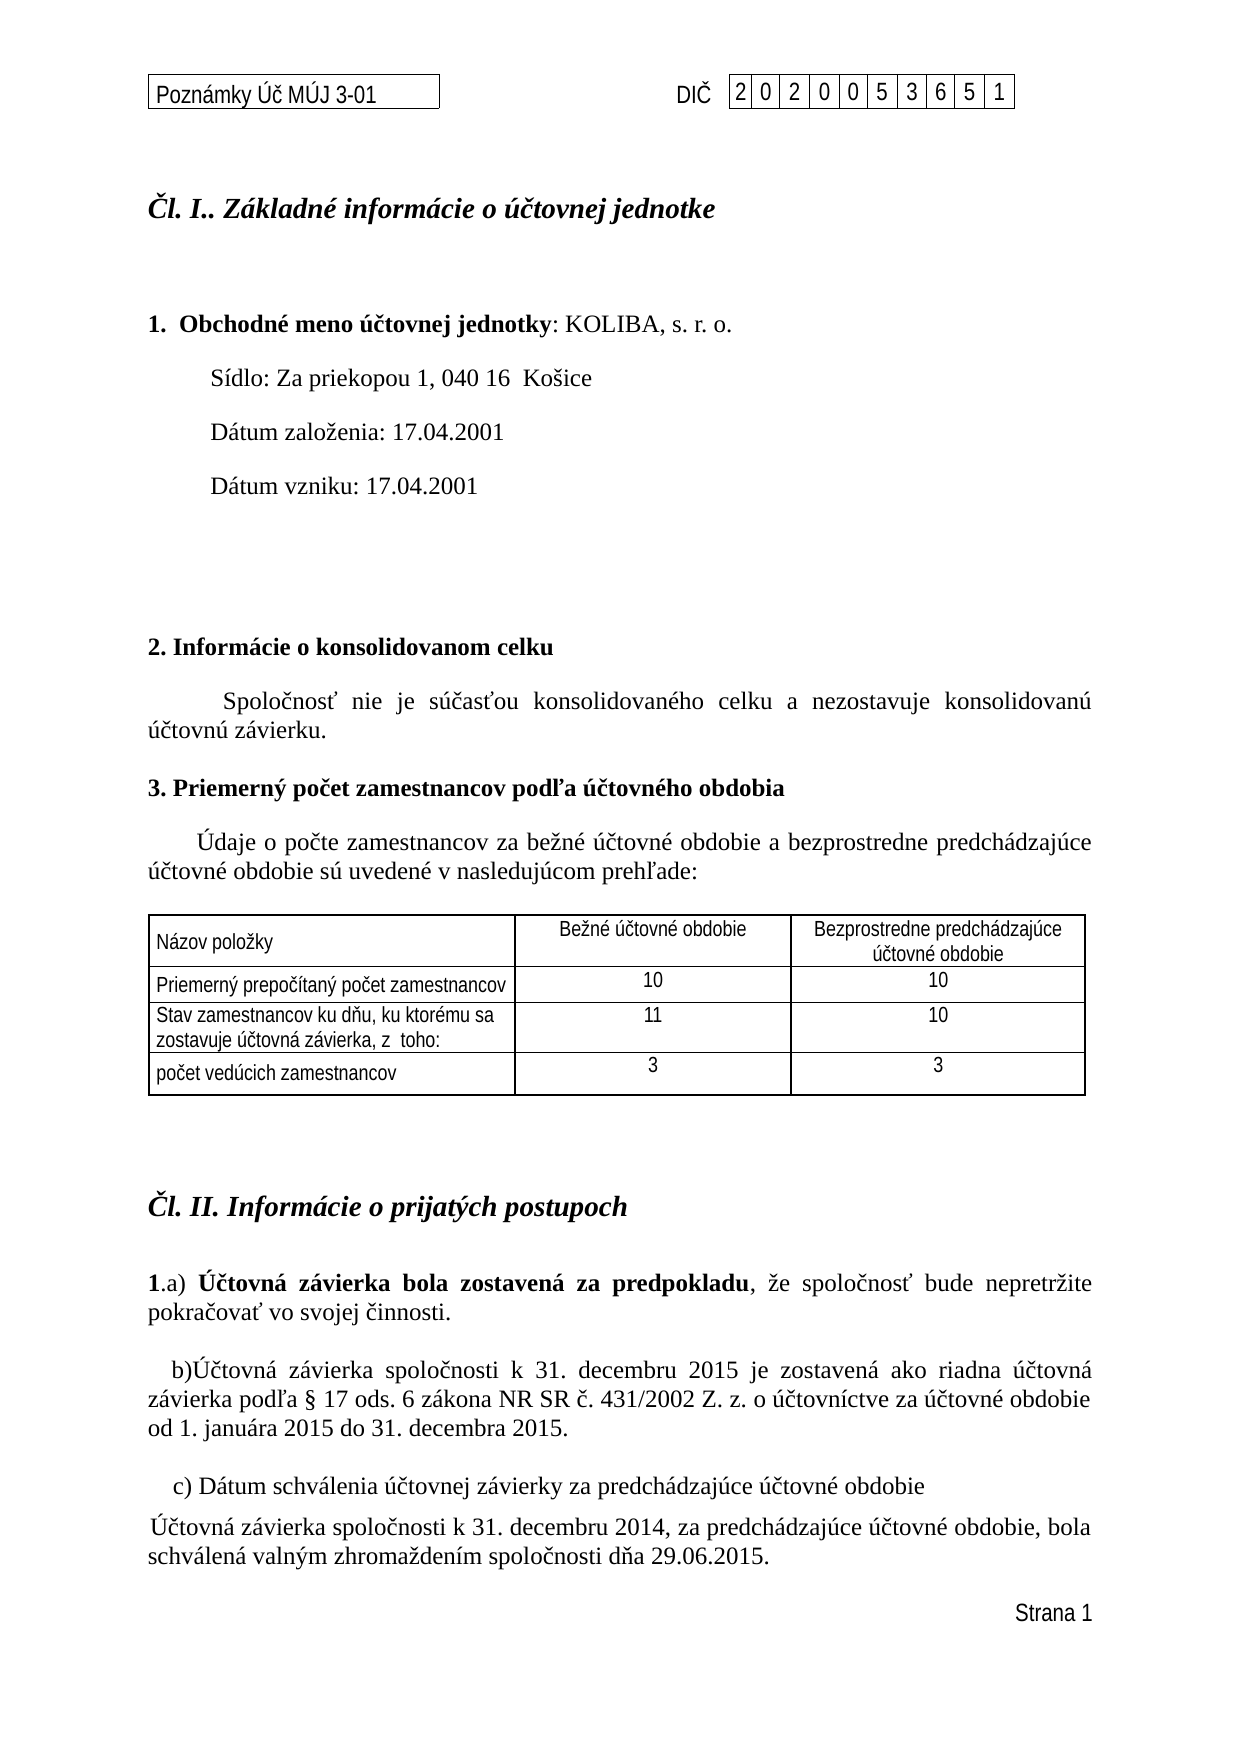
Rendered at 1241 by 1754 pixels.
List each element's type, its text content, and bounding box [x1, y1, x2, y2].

text Sídlo: Za priekopou 1, 040 16 Košice [148, 363, 1092, 392]
table_cell 3 [792, 1053, 1084, 1093]
text Dátum založenia: 17.04.2001 [148, 417, 1092, 446]
text Dátum vzniku: 17.04.2001 [148, 471, 1092, 500]
table_cell 10 [792, 1003, 1084, 1052]
table_header Názov položky [150, 916, 514, 966]
table_cell Priemerný prepočítaný počet zamestnancov [150, 967, 514, 1002]
table_cell 10 [516, 967, 790, 1002]
table_header Bezprostredne predchádzajúce účtovné obdobie [792, 916, 1084, 966]
text 1.a) Účtovná závierka bola zostavená za predpokladu, že spoločnosť bude nepretržite pokračovať vo svojej činnosti. [148, 1268, 1092, 1326]
subtitle Čl. II. Informácie o prijatých postupoch [148, 1189, 1092, 1222]
text 3. Priemerný počet zamestnancov podľa účtovného obdobia [148, 773, 1092, 802]
text 2. Informácie o konsolidovanom celku [148, 632, 1092, 661]
text Čl. I.. Základné informácie o účtovnej jednotke [148, 191, 1092, 224]
text Účtovná závierka spoločnosti k 31. decembru 2014, za predchádzajúce účtovné obdobie, bola schválená valným zhromaždením spoločnosti dňa 29.06.2015. [103, 1512, 1092, 1570]
table_cell 10 [792, 967, 1084, 1002]
text b)Účtovná závierka spoločnosti k 31. decembru 2015 je zostavená ako riadna účtovná závierka podľa § 17 ods. 6 zákona NR SR č. 431/2002 Z. z. o účtovníctve za účtovné obdobie od 1. januára 2015 do 31. decembra 2015. [148, 1355, 1092, 1441]
text 1. Obchodné meno účtovnej jednotky: KOLIBA, s. r. o. [148, 309, 1092, 338]
table_cell počet vedúcich zamestnancov [150, 1053, 514, 1093]
table_cell Stav zamestnancov ku dňu, ku ktorému sa zostavuje účtovná závierka, z toho: [150, 1003, 514, 1052]
text Údaje o počte zamestnancov za bežné účtovné obdobie a bezprostredne predchádzajúce účtovné obdobie sú uvedené v nasledujúcom prehľade: [148, 827, 1092, 884]
text Spoločnosť nie je súčasťou konsolidovaného celku a nezostavuje konsolidovanú účtovnú závierku. [148, 686, 1092, 744]
table_cell 3 [516, 1053, 790, 1093]
table_cell 11 [516, 1003, 790, 1052]
subtitle c) Dátum schválenia účtovnej závierky za predchádzajúce účtovné obdobie [148, 1471, 1092, 1500]
table_header Bežné účtovné obdobie [516, 916, 790, 966]
